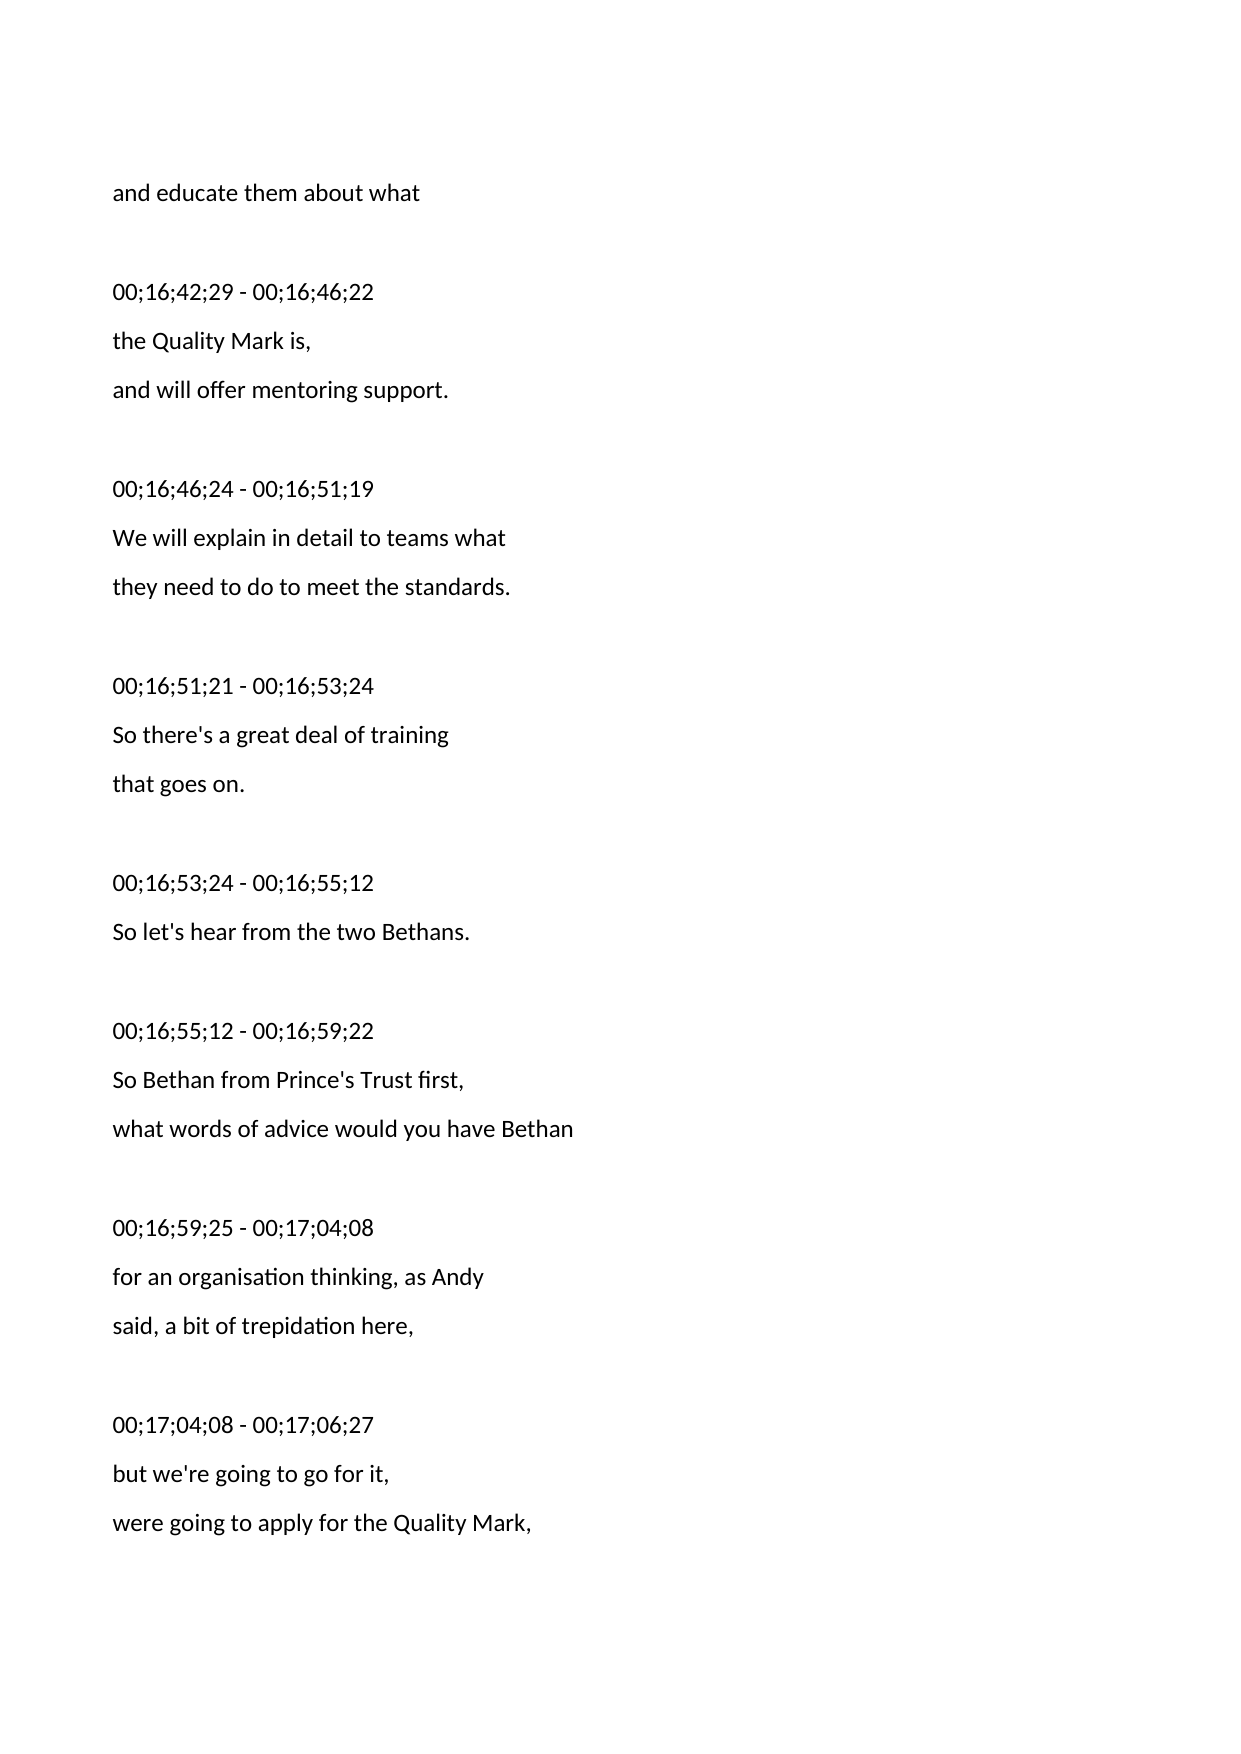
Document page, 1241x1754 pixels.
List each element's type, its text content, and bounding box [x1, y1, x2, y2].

text 00;16;51;21 - 00;16;53;24 [112, 670, 1128, 700]
text So Bethan from Prince's Trust first, [112, 1064, 1128, 1094]
text but we're going to go for it, [112, 1458, 1128, 1489]
text and will offer mentoring support. [112, 374, 1128, 405]
text were going to apply for the Quality Mark, [112, 1507, 1128, 1538]
text So there's a great deal of training [112, 719, 1128, 750]
text So let's hear from the two Bethans. [112, 916, 1128, 947]
text 00;17;04;08 - 00;17;06;27 [112, 1409, 1128, 1439]
text the Quality Mark is, [112, 325, 1128, 356]
text they need to do to meet the standards. [112, 571, 1128, 602]
text 00;16;59;25 - 00;17;04;08 [112, 1212, 1128, 1242]
text that goes on. [112, 768, 1128, 799]
text and educate them about what [112, 177, 1128, 208]
text said, a bit of trepidation here, [112, 1310, 1128, 1341]
text 00;16;46;24 - 00;16;51;19 [112, 473, 1128, 503]
text 00;16;55;12 - 00;16;59;22 [112, 1015, 1128, 1045]
text We will explain in detail to teams what [112, 522, 1128, 553]
text for an organisation thinking, as Andy [112, 1261, 1128, 1292]
text 00;16;42;29 - 00;16;46;22 [112, 276, 1128, 306]
text what words of advice would you have Bethan [112, 1113, 1128, 1144]
text 00;16;53;24 - 00;16;55;12 [112, 867, 1128, 897]
